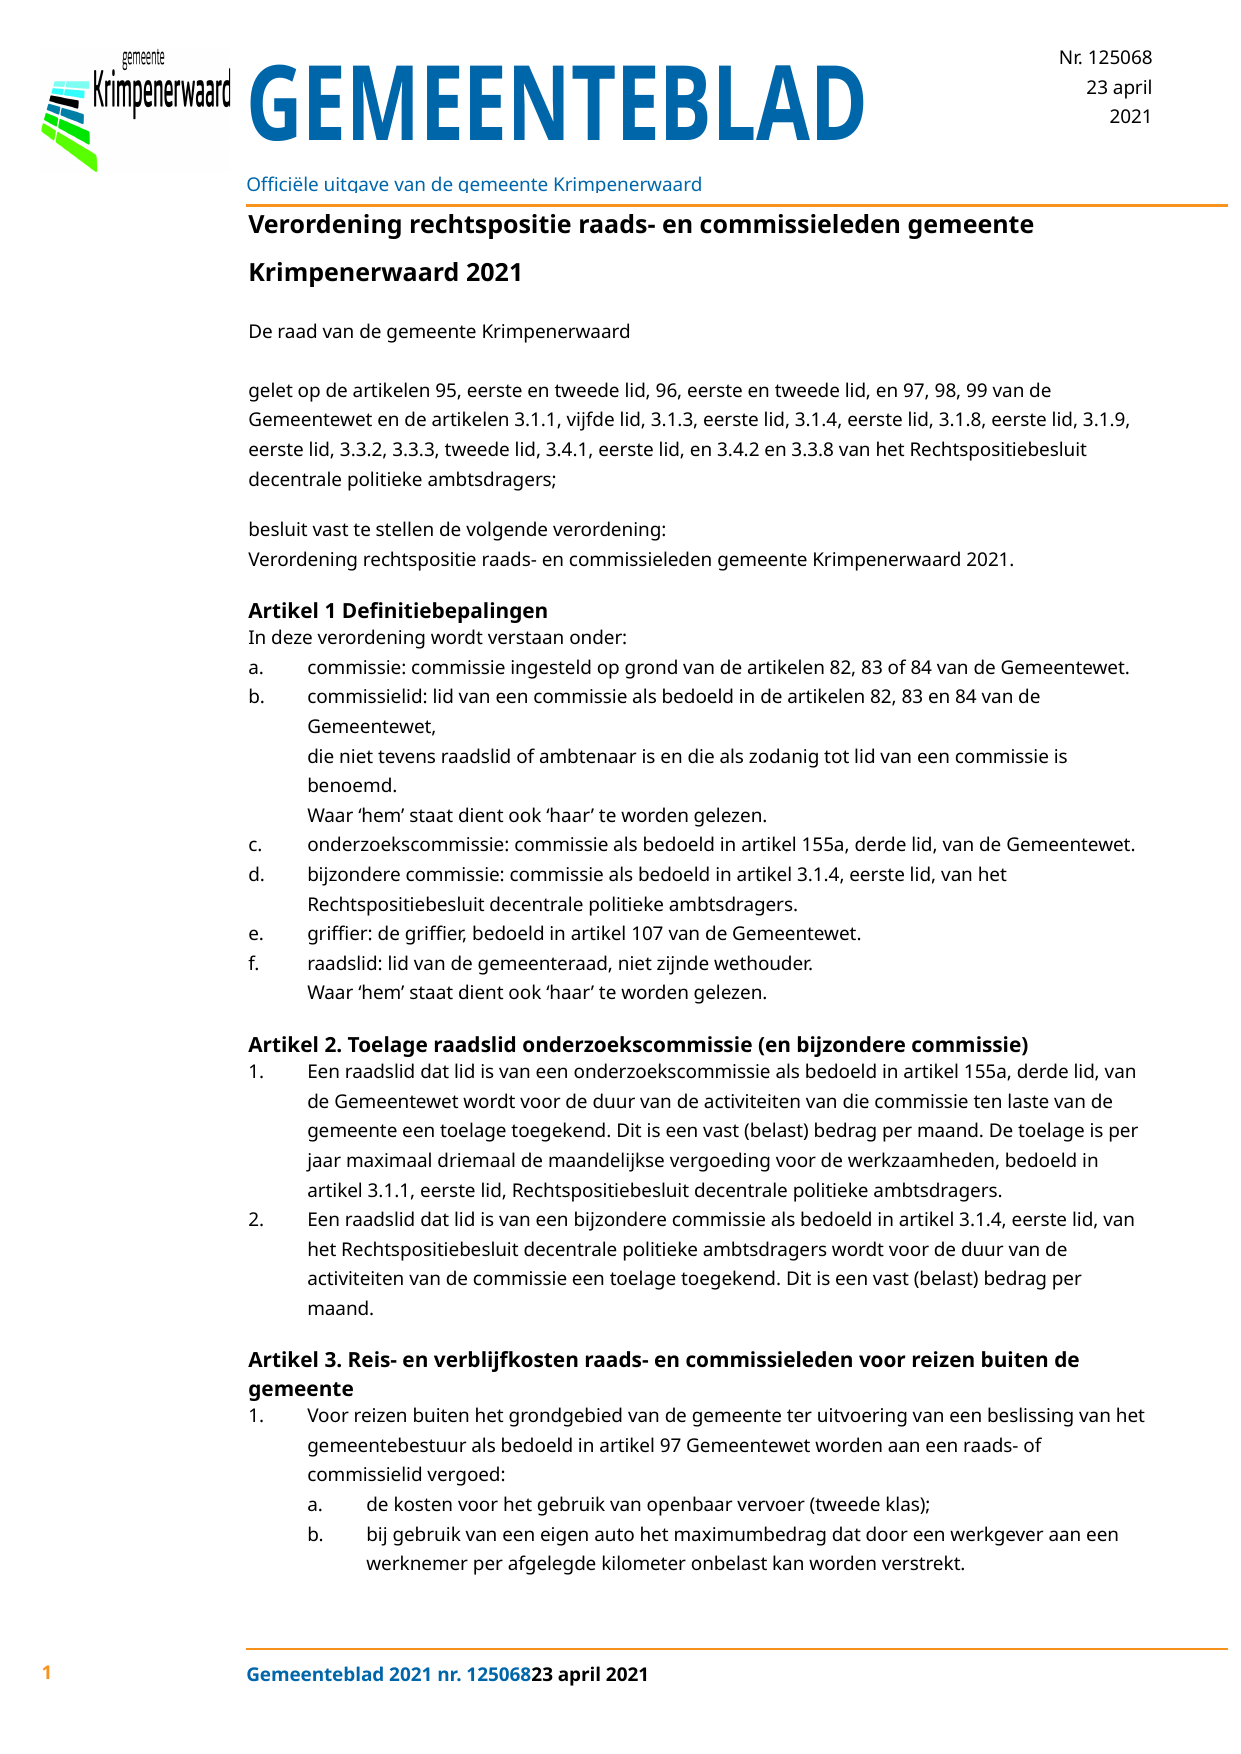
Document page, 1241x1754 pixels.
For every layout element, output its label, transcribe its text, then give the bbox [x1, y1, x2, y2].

text Artikel 1 Definitiebepalingen [248, 596, 1152, 624]
list die niet tevens raadslid of ambtenaar is en die als zodanig tot lid van een commissie is benoemd. [248, 743, 1152, 798]
text Verordening rechtspositie raads- en commissieleden gemeente Krimpenerwaard 2021 [248, 207, 1152, 288]
list de kosten voor het gebruik van openbaar vervoer (tweede klas); [307, 1491, 1152, 1517]
list bij gebruik van een eigen auto het maximumbedrag dat door een werkgever aan een werknemer per afgelegde kilometer onbelast kan worden verstrekt. [307, 1521, 1152, 1576]
list commissie: commissie ingesteld op grond van de artikelen 82, 83 of 84 van de Gemeentewet. [248, 654, 1152, 680]
list Voor reizen buiten het grondgebied van de gemeente ter uitvoering van een beslissing van het gemeentebestuur als bedoeld in artikel 97 Gemeentewet worden aan een raads- of commissielid vergoed: [248, 1402, 1152, 1487]
list onderzoekscommissie: commissie als bedoeld in artikel 155a, derde lid, van de Gemeentewet. [248, 832, 1152, 857]
text Artikel 3. Reis- en verblijfkosten raads- en commissieleden voor reizen buiten de gemeente [248, 1346, 1152, 1402]
list commissielid: lid van een commissie als bedoeld in de artikelen 82, 83 en 84 van de Gemeentewet, [248, 684, 1152, 739]
text Verordening rechtspositie raads- en commissieleden gemeente Krimpenerwaard 2021. [248, 546, 1152, 571]
text In deze verordening wordt verstaan onder: [248, 624, 1152, 650]
text besluit vast te stellen de volgende verordening: [248, 516, 1152, 542]
text De raad van de gemeente Krimpenerwaard [248, 318, 1152, 344]
list raadslid: lid van de gemeenteraad, niet zijnde wethouder. [248, 950, 1152, 976]
list bijzondere commissie: commissie als bedoeld in artikel 3.1.4, eerste lid, van het Rechtspositiebesluit decentrale politieke ambtsdragers. [248, 861, 1152, 917]
picture [41, 47, 231, 172]
list Een raadslid dat lid is van een bijzondere commissie als bedoeld in artikel 3.1.4, eerste lid, van het Rechtspositiebesluit decentrale politieke ambtsdragers wordt voor de duur van de activiteiten van de commissie een toelage toegekend. Dit is een vast (belast) bedrag per maand. [248, 1206, 1152, 1321]
list Waar ‘hem’ staat dient ook ‘haar’ te worden gelezen. [248, 979, 1152, 1005]
text gelet op de artikelen 95, eerste en tweede lid, 96, eerste en tweede lid, en 97, 98, 99 van de Gemeentewet en de artikelen 3.1.1, vijfde lid, 3.1.3, eerste lid, 3.1.4, eerste lid, 3.1.8, eerste lid, 3.1.9, eerste lid, 3.3.2, 3.3.3, tweede lid, 3.4.1, eerste lid, en 3.4.2 en 3.3.8 van het Rechtspositiebesluit decentrale politieke ambtsdragers; [248, 377, 1152, 492]
text Artikel 2. Toelage raadslid onderzoekscommissie (en bijzondere commissie) [248, 1030, 1152, 1058]
list Een raadslid dat lid is van een onderzoekscommissie als bedoeld in artikel 155a, derde lid, van de Gemeentewet wordt voor de duur van de activiteiten van die commissie ten laste van de gemeente een toelage toegekend. Dit is een vast (belast) bedrag per maand. De toelage is per jaar maximaal driemaal de maandelijkse vergoeding voor de werkzaamheden, bedoeld in artikel 3.1.1, eerste lid, Rechtspositiebesluit decentrale politieke ambtsdragers. [248, 1058, 1152, 1202]
list griffier: de griffier, bedoeld in artikel 107 van de Gemeentewet. [248, 920, 1152, 946]
list Waar ‘hem’ staat dient ook ‘haar’ te worden gelezen. [248, 802, 1152, 828]
